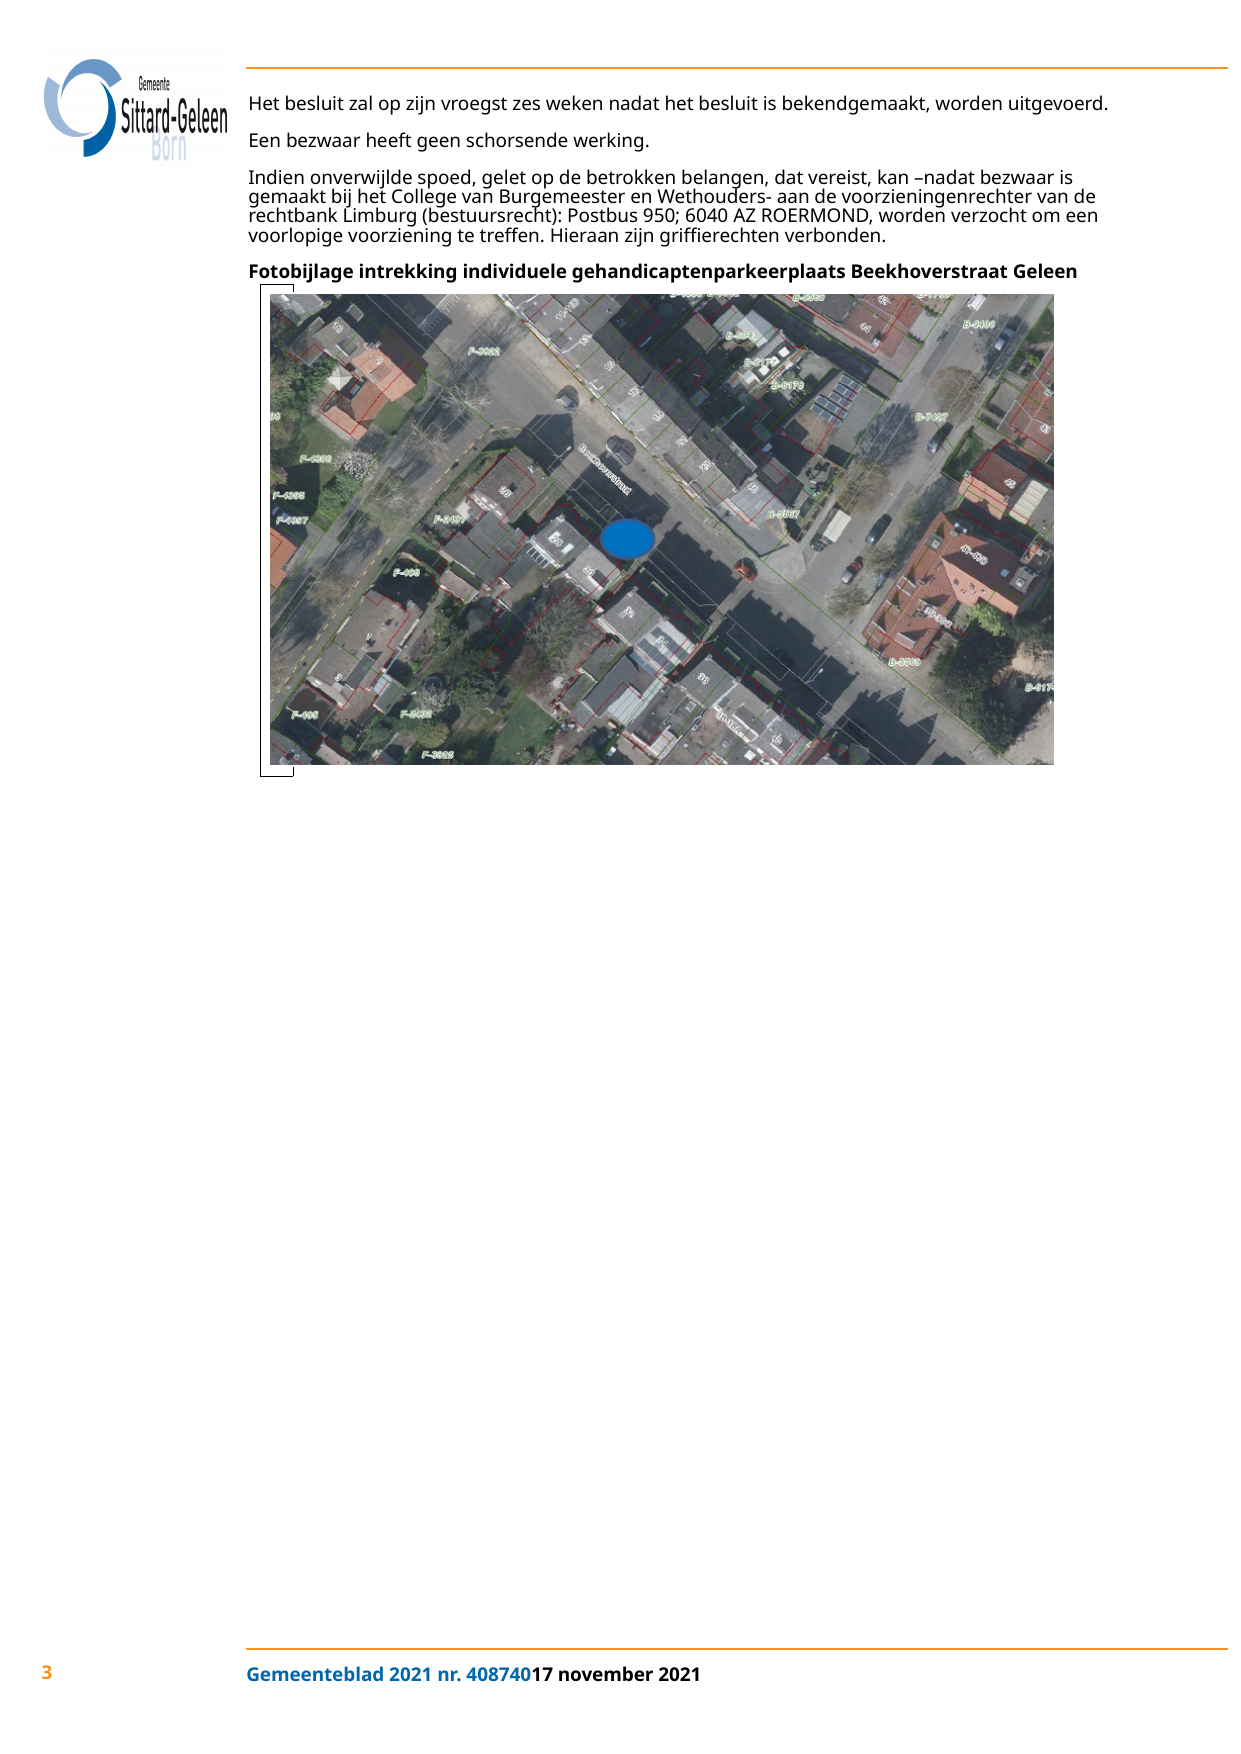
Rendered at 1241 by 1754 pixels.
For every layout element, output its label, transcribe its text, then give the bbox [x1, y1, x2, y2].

picture [268, 292, 1055, 767]
picture [41, 47, 231, 172]
text Fotobijlage intrekking individuele gehandicaptenparkeerplaats Beekhoverstraat Geleen [248, 263, 1152, 283]
text Een bezwaar heeft geen schorsende werking. [248, 132, 1152, 151]
text Indien onverwijlde spoed, gelet op de betrokken belangen, dat vereist, kan –nadat bezwaar is gemaakt bij het College van Burgemeester en Wethouders- aan de voorzieningenrechter van de rechtbank Limburg (bestuursrecht): Postbus 950; 6040 AZ ROERMOND, worden verzocht om een voorlopige voorziening te treffen. Hieraan zijn griffierechten verbonden. [248, 169, 1152, 246]
text Het besluit zal op zijn vroegst zes weken nadat het besluit is bekendgemaakt, worden uitgevoerd. [248, 95, 1152, 114]
